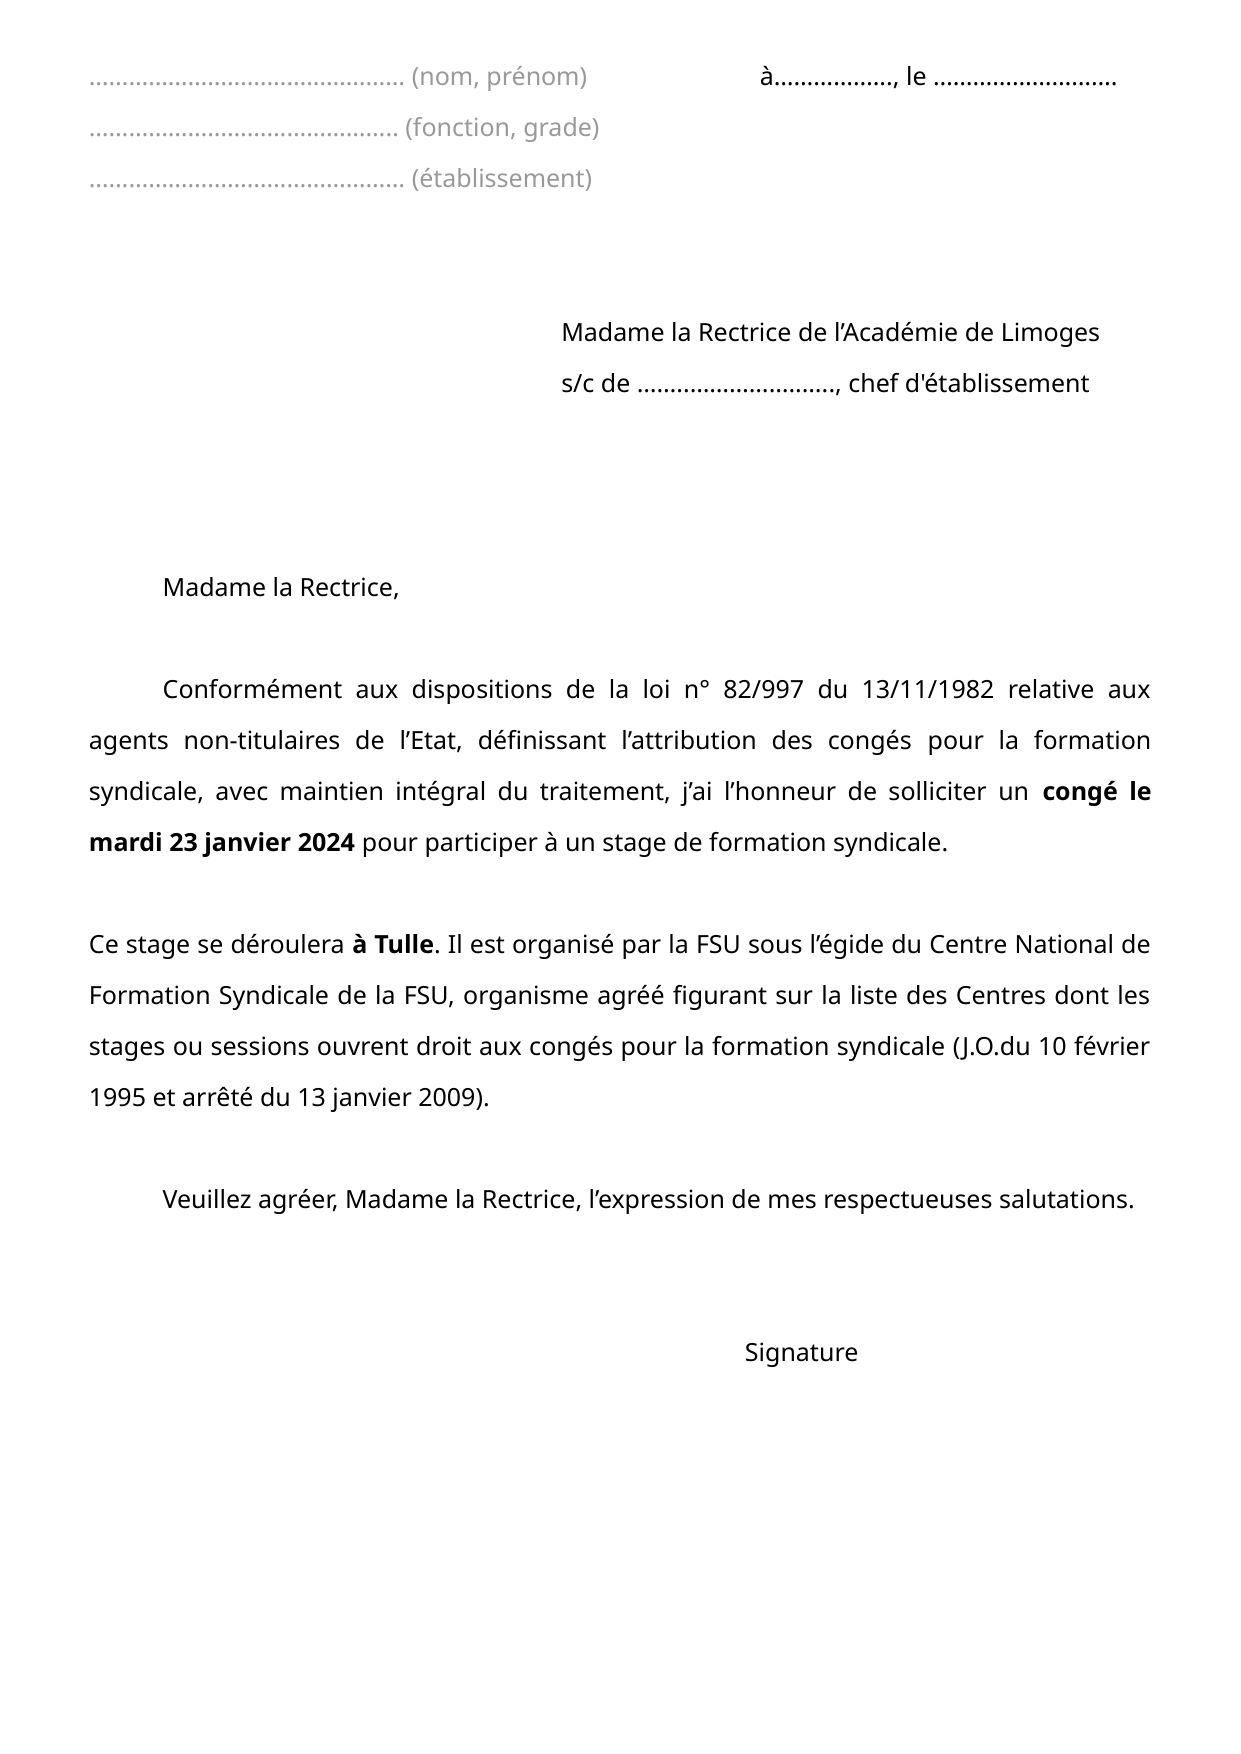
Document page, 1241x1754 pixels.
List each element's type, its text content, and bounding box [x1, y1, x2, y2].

text Veuillez agréer, Madame la Rectrice, l’expression de mes respectueuses salutations. [89, 1182, 1152, 1216]
text Signature [89, 1335, 1152, 1369]
text ………………………………………… (nom, prénom) à……………..., le ………………………. [89, 59, 1152, 93]
text Ce stage se déroulera à Tulle. Il est organisé par la FSU sous l’égide du Centre National de Formation Syndicale de la FSU, organisme agréé figurant sur la liste des Centres dont les stages ou sessions ouvrent droit aux congés pour la formation syndicale (J.O.du 10 février 1995 et arrêté du 13 janvier 2009). [89, 927, 1152, 1114]
text Conformément aux dispositions de la loi n° 82/997 du 13/11/1982 relative aux agents non-titulaires de l’Etat, définissant l’attribution des congés pour la formation syndicale, avec maintien intégral du traitement, j’ai l’honneur de solliciter un congé le mardi 23 janvier 2024 pour participer à un stage de formation syndicale. [89, 672, 1152, 859]
text s/c de ……..……………..….., chef d'établissement [561, 365, 1152, 399]
text Madame la Rectrice, [89, 569, 1152, 603]
text Madame la Rectrice de l’Académie de Limoges [561, 314, 1152, 348]
text ……………………………………….. (fonction, grade) [89, 110, 1152, 144]
text ………………………………………… (établissement) [89, 161, 1152, 195]
